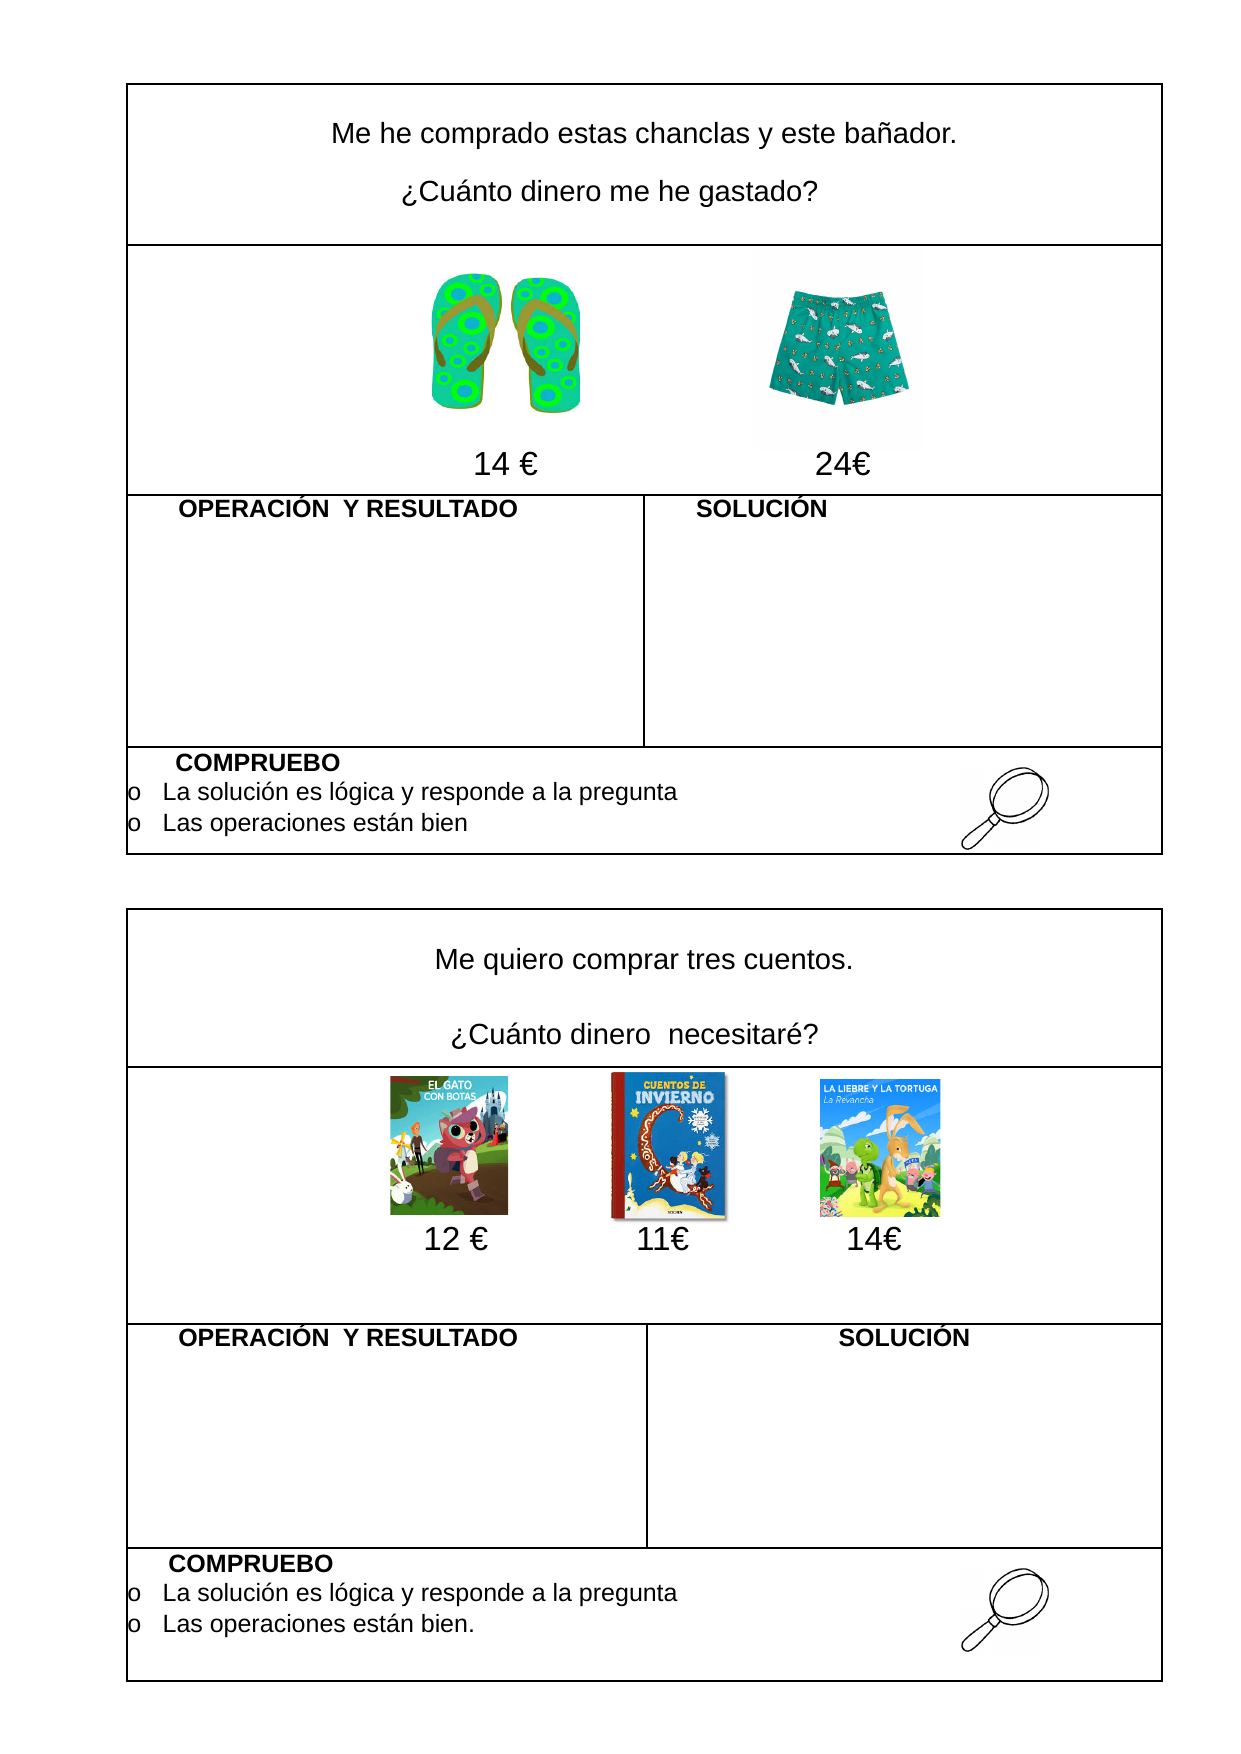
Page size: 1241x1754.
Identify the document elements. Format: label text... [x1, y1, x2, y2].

table_header Me quiero comprar tres cuentos. ¿Cuánto dinero necesitaré? [128, 910, 1161, 1066]
table_cell OPERACIÓN Y RESULTADO [128, 496, 643, 746]
table_header Me he comprado estas chanclas y este bañador. ¿Cuánto dinero me he gastado? [128, 85, 1161, 243]
table_cell COMPRUEBO La solución es lógica y responde a la pregunta Las operaciones están bien [128, 748, 1161, 853]
table_cell OPERACIÓN Y RESULTADO [128, 1325, 646, 1547]
table_cell 12 € 11€ 14€ [128, 1068, 1161, 1323]
table_cell SOLUCIÓN [645, 496, 1161, 746]
table_cell COMPRUEBO La solución es lógica y responde a la pregunta Las operaciones están bien. [128, 1549, 1161, 1680]
table_cell SOLUCIÓN [648, 1325, 1161, 1547]
table_cell 14 € 24€ [128, 246, 1161, 493]
